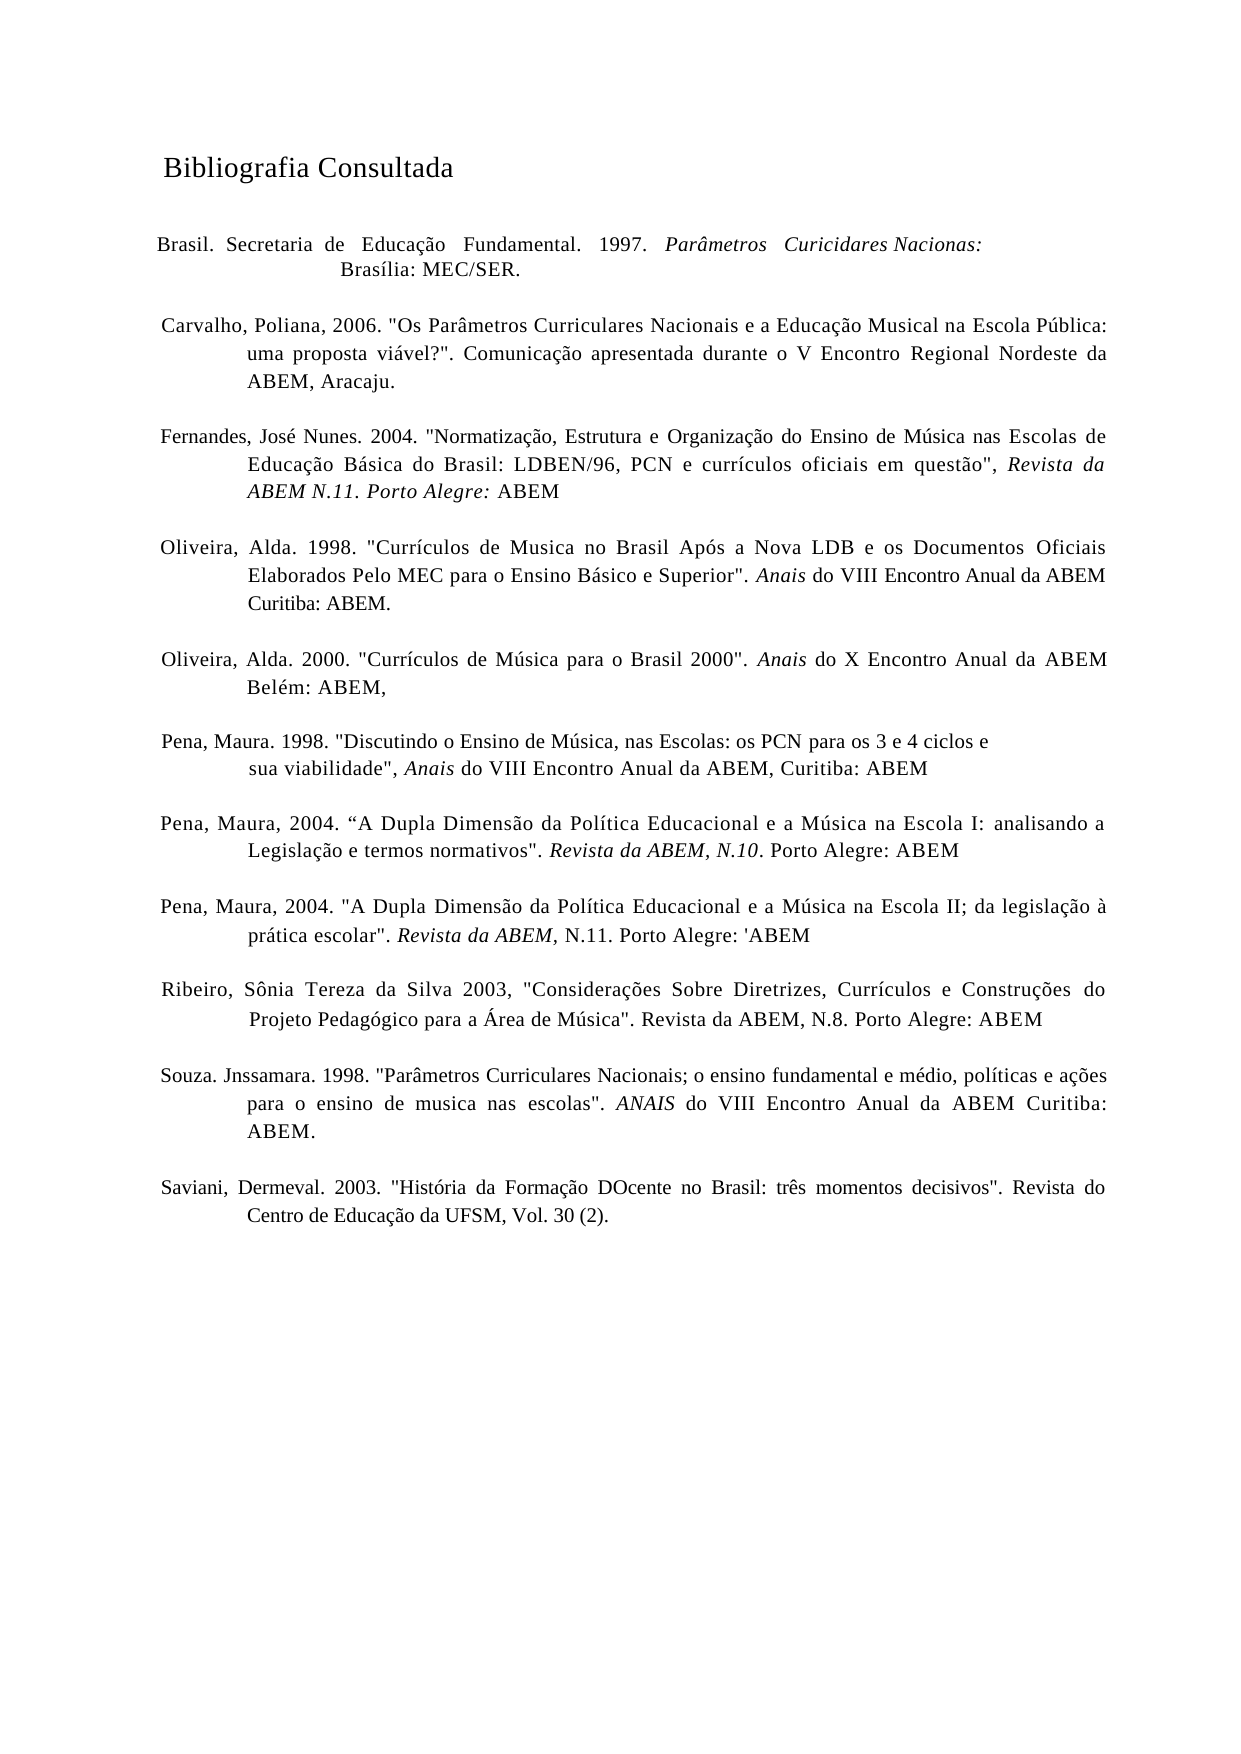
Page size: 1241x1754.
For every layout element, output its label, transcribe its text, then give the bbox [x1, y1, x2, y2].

text Pena, Maura. 1998. "Discutindo o Ensino de Música, nas Escolas: os PCN para os 3 e 4 ciclos e [161, 729, 1108, 753]
text Fernandes, José Nunes. 2004. "Normatização, Estrutura e Organização do Ensino de Música nas Escolas de Educação Básica do Brasil: LDBEN/96, PCN e currículos oficiais em questão", Revista da ABEM N.11. Porto Alegre: ABEM [160, 422, 1107, 504]
text Brasília: MEC/SER. [340, 257, 1108, 281]
text Pena, Maura, 2004. "A Dupla Dimensão da Política Educacional e a Música na Escola II; da legislação à prática escolar". Revista da ABEM, N.11. Porto Alegre: 'ABEM [160, 891, 1108, 948]
text Oliveira, Alda. 2000. "Currículos de Música para o Brasil 2000". Anais do X Encontro Anual da ABEM Belém: ABEM, [161, 644, 1107, 700]
text sua viabilidade", Anais do VIII Encontro Anual da ABEM, Curitiba: ABEM [249, 756, 1108, 780]
text Bibliografia Consultada [163, 150, 1108, 183]
text Souza. Jnssamara. 1998. "Parâmetros Curriculares Nacionais; o ensino fundamental e médio, políticas e ações para o ensino de musica nas escolas". ANAIS do VIII Encontro Anual da ABEM Curitiba: ABEM. [160, 1060, 1107, 1144]
text Pena, Maura, 2004. “A Dupla Dimensão da Política Educacional e a Música na Escola I: analisando a Legislação e termos normativos". Revista da ABEM, N.10. Porto Alegre: ABEM [160, 808, 1104, 863]
text Carvalho, Poliana, 2006. "Os Parâmetros Curriculares Nacionais e a Educação Musical na Escola Pública: uma proposta viável?". Comunicação apresentada durante o V Encontro Regional Nordeste da ABEM, Aracaju. [161, 310, 1107, 394]
text Saviani, Dermeval. 2003. "História da Formação DOcente no Brasil: três momentos decisivos". Revista do Centro de Educação da UFSM, Vol. 30 (2). [161, 1172, 1107, 1228]
text Brasil. Secretaria de Educação Fundamental. 1997. Parâmetros Curicidares Nacionas: [157, 232, 1108, 256]
text Ribeiro, Sônia Tereza da Silva 2003, "Considerações Sobre Diretrizes, Currículos e Construções do Projeto Pedagógico para a Área de Música". Revista da ABEM, N.8. Porto Alegre: ABEM [161, 973, 1105, 1032]
text Oliveira, Alda. 1998. "Currículos de Musica no Brasil Após a Nova LDB e os Documentos Oficiais Elaborados Pelo MEC para o Ensino Básico e Superior". Anais do VIII Encontro Anual da ABEM Curitiba: ABEM. [160, 532, 1106, 616]
